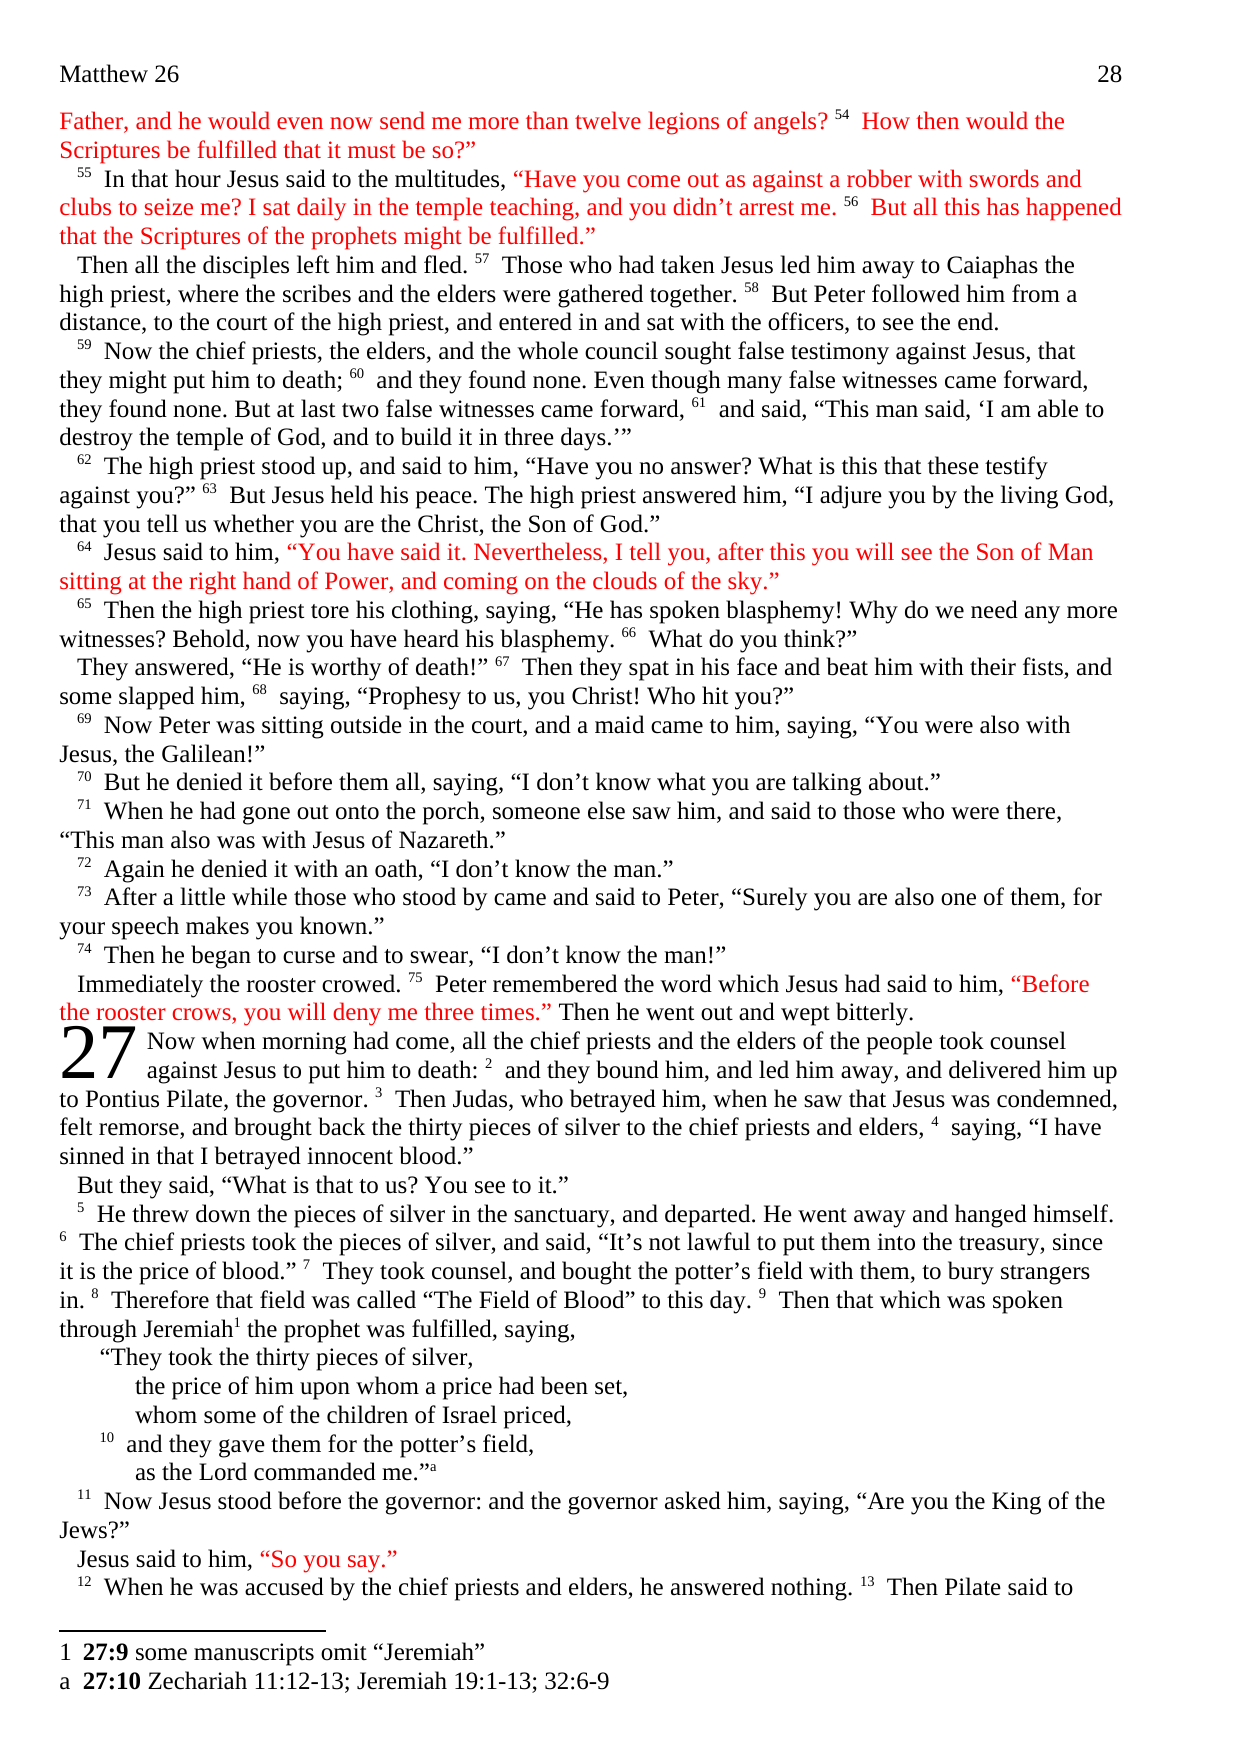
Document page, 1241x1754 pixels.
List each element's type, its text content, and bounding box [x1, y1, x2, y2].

text as the Lord commanded me.” [135, 1457, 1122, 1486]
text Then all the disciples left him and fled. 57 Those who had taken Jesus led him away to Caiaphas the high priest, where the scribes and the elders were gathered together. 58 But Peter followed him from a distance, to the court of the high priest, and entered in and sat with the officers, to see the end. [59, 250, 1122, 336]
text Father, and he would even now send me more than twelve legions of angels? 54 How then would the Scriptures be fulfilled that it must be so?” [59, 106, 1122, 164]
text 71 When he had gone out onto the porch, someone else saw him, and said to those who were there, “This man also was with Jesus of Nazareth.” [59, 796, 1122, 854]
text 74 Then he began to curse and to swear, “I don’t know the man!” [59, 940, 1122, 969]
text They answered, “He is worthy of death!” 67 Then they spat in his face and beat him with their fists, and some slapped him, 68 saying, “Prophesy to us, you Christ! Who hit you?” [59, 652, 1122, 710]
text 5 He threw down the pieces of silver in the sanctuary, and departed. He went away and hanged himself. 6 The chief priests took the pieces of silver, and said, “It’s not lawful to put them into the treasury, since it is the price of blood.” 7 They took counsel, and bought the potter’s field with them, to bury strangers in. 8 Therefore that field was called “The Field of Blood” to this day. 9 Then that which was spoken through Jeremiah the prophet was fulfilled, saying, [59, 1199, 1122, 1342]
text 11 Now Jesus stood before the governor: and the governor asked him, saying, “Are you the King of the Jews?” [59, 1486, 1122, 1544]
text 27:10 Zechariah 11:12-13; Jeremiah 19:1-13; 32:6-9 [59, 1666, 1122, 1695]
text 70 But he denied it before them all, saying, “I don’t know what you are talking about.” [59, 767, 1122, 796]
text 27:9 some manuscripts omit “Jeremiah” [59, 1637, 1122, 1666]
text the price of him upon whom a price had been set, [135, 1371, 1122, 1400]
text 72 Again he denied it with an oath, “I don’t know the man.” [59, 854, 1122, 882]
text 12 When he was accused by the chief priests and elders, he answered nothing. 13 Then Pilate said to [59, 1572, 1122, 1601]
text Immediately the rooster crowed. 75 Peter remembered the word which Jesus had said to him, “Before the rooster crows, you will deny me three times.” Then he went out and wept bitterly. [59, 969, 1122, 1026]
text 27Now when morning had come, all the chief priests and the elders of the people took counsel against Jesus to put him to death: 2 and they bound him, and led him away, and delivered him up to Pontius Pilate, the governor. 3 Then Judas, who betrayed him, when he saw that Jesus was condemned, felt remorse, and brought back the thirty pieces of silver to the chief priests and elders, 4 saying, “I have sinned in that I betrayed innocent blood.” [59, 1026, 1122, 1170]
text 55 In that hour Jesus said to the multitudes, “Have you come out as against a robber with swords and clubs to seize me? I sat daily in the temple teaching, and you didn’t arrest me. 56 But all this has happened that the Scriptures of the prophets might be fulfilled.” [59, 164, 1122, 250]
text 59 Now the chief priests, the elders, and the whole council sought false testimony against Jesus, that they might put him to death; 60 and they found none. Even though many false witnesses came forward, they found none. But at last two false witnesses came forward, 61 and said, “This man said, ‘I am able to destroy the temple of God, and to build it in three days.’” [59, 336, 1122, 451]
text But they said, “What is that to us? You see to it.” [59, 1170, 1122, 1199]
text “They took the thirty pieces of silver, [99, 1342, 1122, 1371]
text 10 and they gave them for the potter’s field, [99, 1429, 1122, 1457]
text 62 The high priest stood up, and said to him, “Have you no answer? What is this that these testify against you?” 63 But Jesus held his peace. The high priest answered him, “I adjure you by the living God, that you tell us whether you are the Christ, the Son of God.” [59, 451, 1122, 537]
text 64 Jesus said to him, “You have said it. Nevertheless, I tell you, after this you will see the Son of Man sitting at the right hand of Power, and coming on the clouds of the sky.” [59, 537, 1122, 595]
text whom some of the children of Israel priced, [135, 1400, 1122, 1429]
text 65 Then the high priest tore his clothing, saying, “He has spoken blasphemy! Why do we need any more witnesses? Behold, now you have heard his blasphemy. 66 What do you think?” [59, 595, 1122, 652]
text 69 Now Peter was sitting outside in the court, and a maid came to him, saying, “You were also with Jesus, the Galilean!” [59, 710, 1122, 767]
text 73 After a little while those who stood by came and said to Peter, “Surely you are also one of them, for your speech makes you known.” [59, 882, 1122, 940]
text Jesus said to him, “So you say.” [59, 1544, 1122, 1572]
